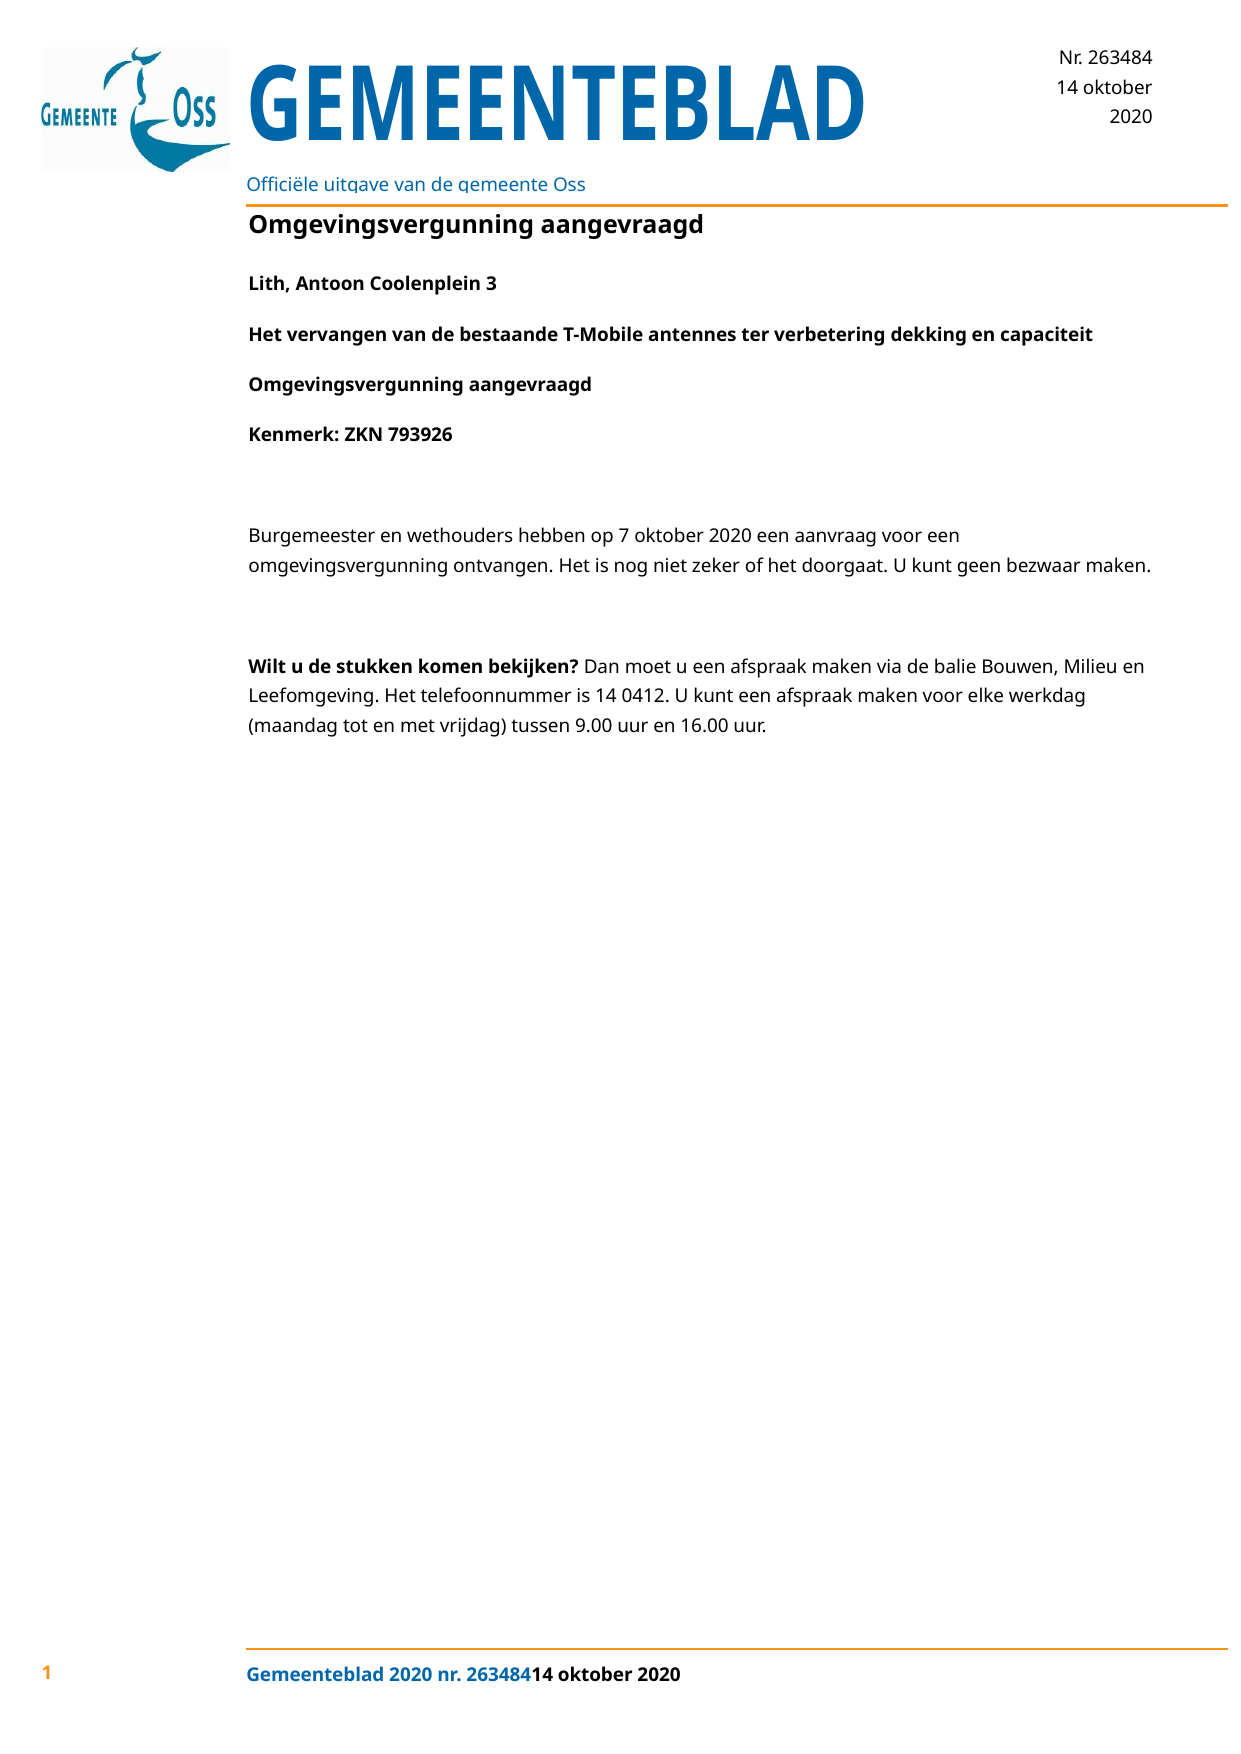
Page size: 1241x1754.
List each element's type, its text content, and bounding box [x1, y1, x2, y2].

text Omgevingsvergunning aangevraagd [248, 371, 1152, 397]
text Kenmerk: ZKN 793926 [248, 422, 1152, 447]
text Lith, Antoon Coolenplein 3 [248, 270, 1152, 296]
picture [41, 47, 231, 172]
text Wilt u de stukken komen bekijken? Dan moet u een afspraak maken via de balie Bouwen, Milieu en Leefomgeving. Het telefoonnummer is 14 0412. U kunt een afspraak maken voor elke werkdag (maandag tot en met vrijdag) tussen 9.00 uur en 16.00 uur. [248, 653, 1152, 738]
text Burgemeester en wethouders hebben op 7 oktober 2020 een aanvraag voor een omgevingsvergunning ontvangen. Het is nog niet zeker of het doorgaat. U kunt geen bezwaar maken. [248, 522, 1152, 578]
text Omgevingsvergunning aangevraagd [248, 207, 1152, 241]
text Het vervangen van de bestaande T-Mobile antennes ter verbetering dekking en capaciteit [248, 321, 1152, 346]
